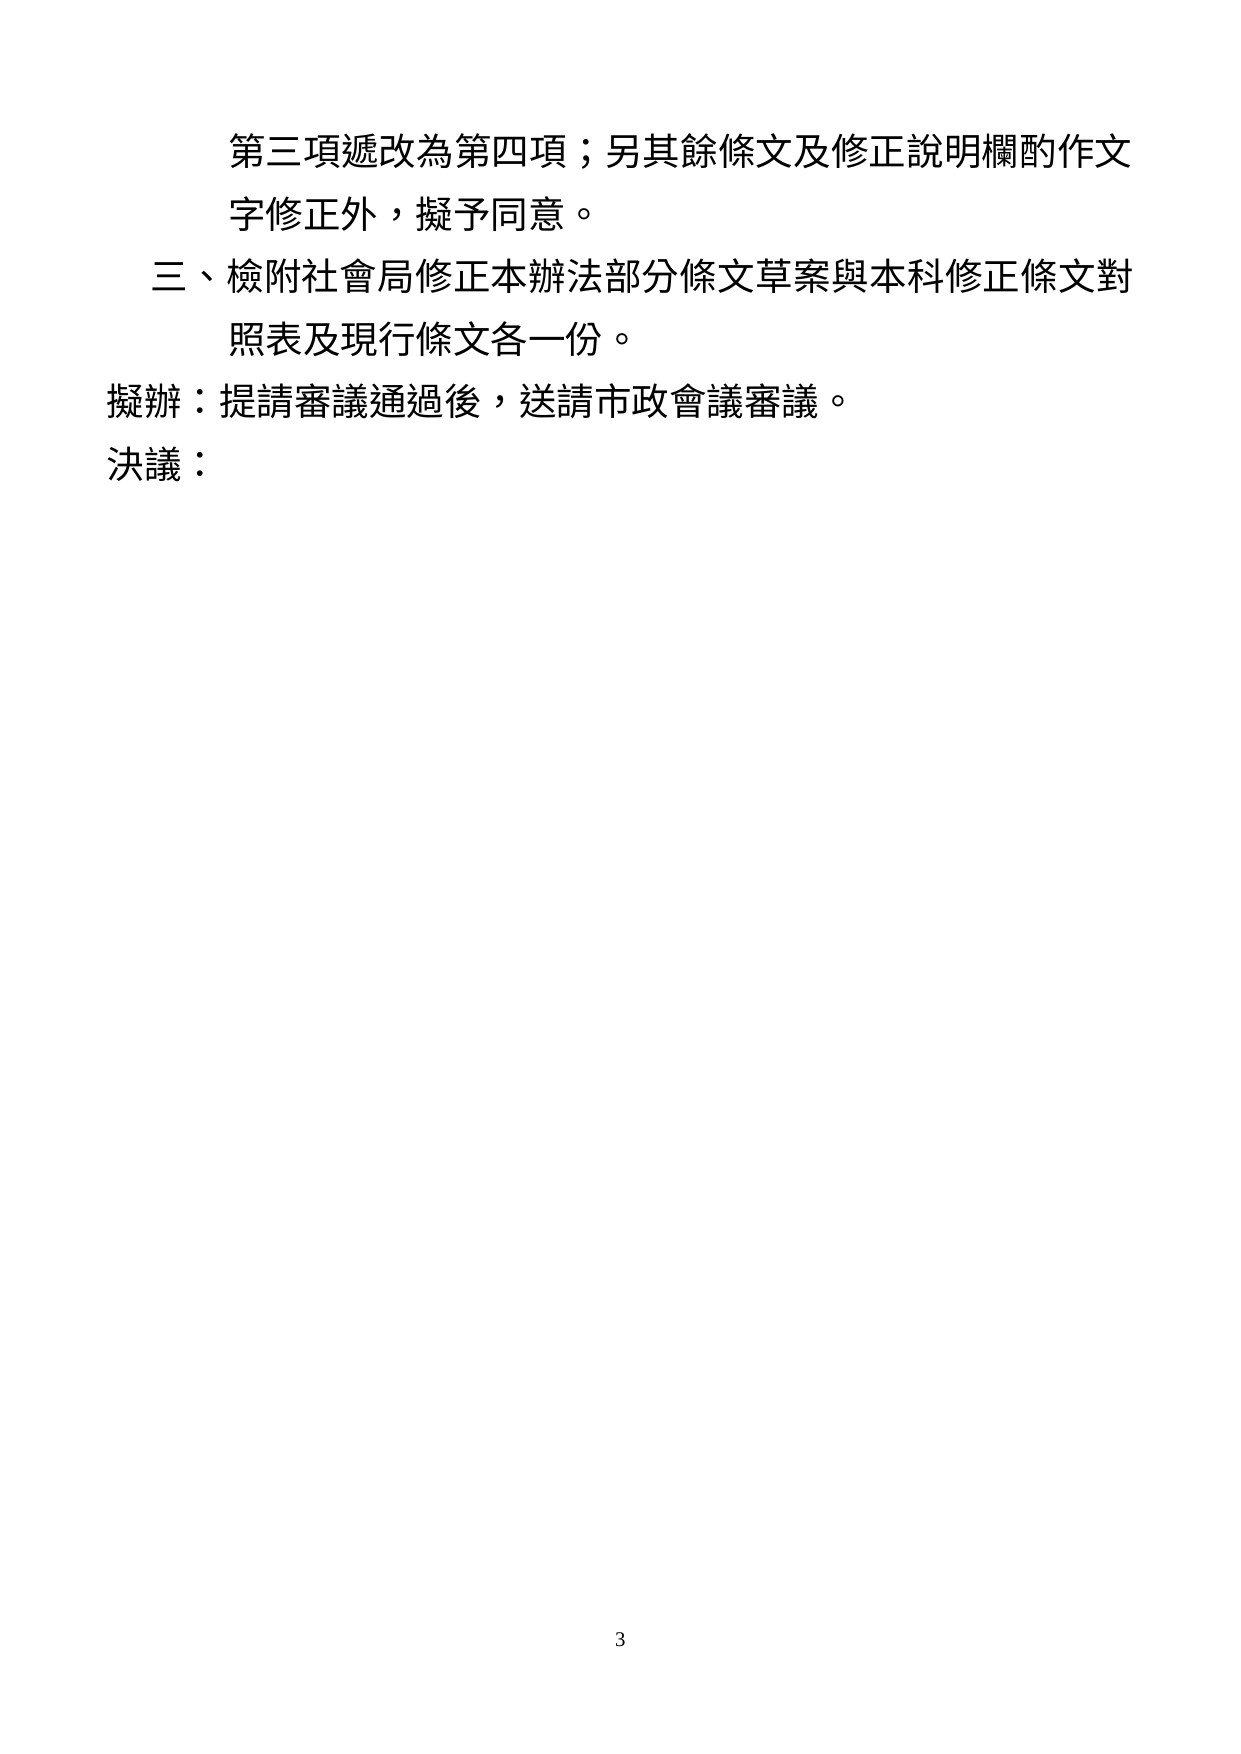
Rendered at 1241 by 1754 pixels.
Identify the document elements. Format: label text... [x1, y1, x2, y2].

text 三、檢附社會局修正本辦法部分條文草案與本科修正條文對照表及現行條文各一份。 [151, 233, 1134, 358]
text 擬辦：提請審議通過後，送請市政會議審議。 [106, 358, 1134, 420]
text 第三項遞改為第四項；另其餘條文及修正說明欄酌作文字修正外，擬予同意。 [151, 108, 1134, 233]
text 決議： [106, 420, 1134, 483]
